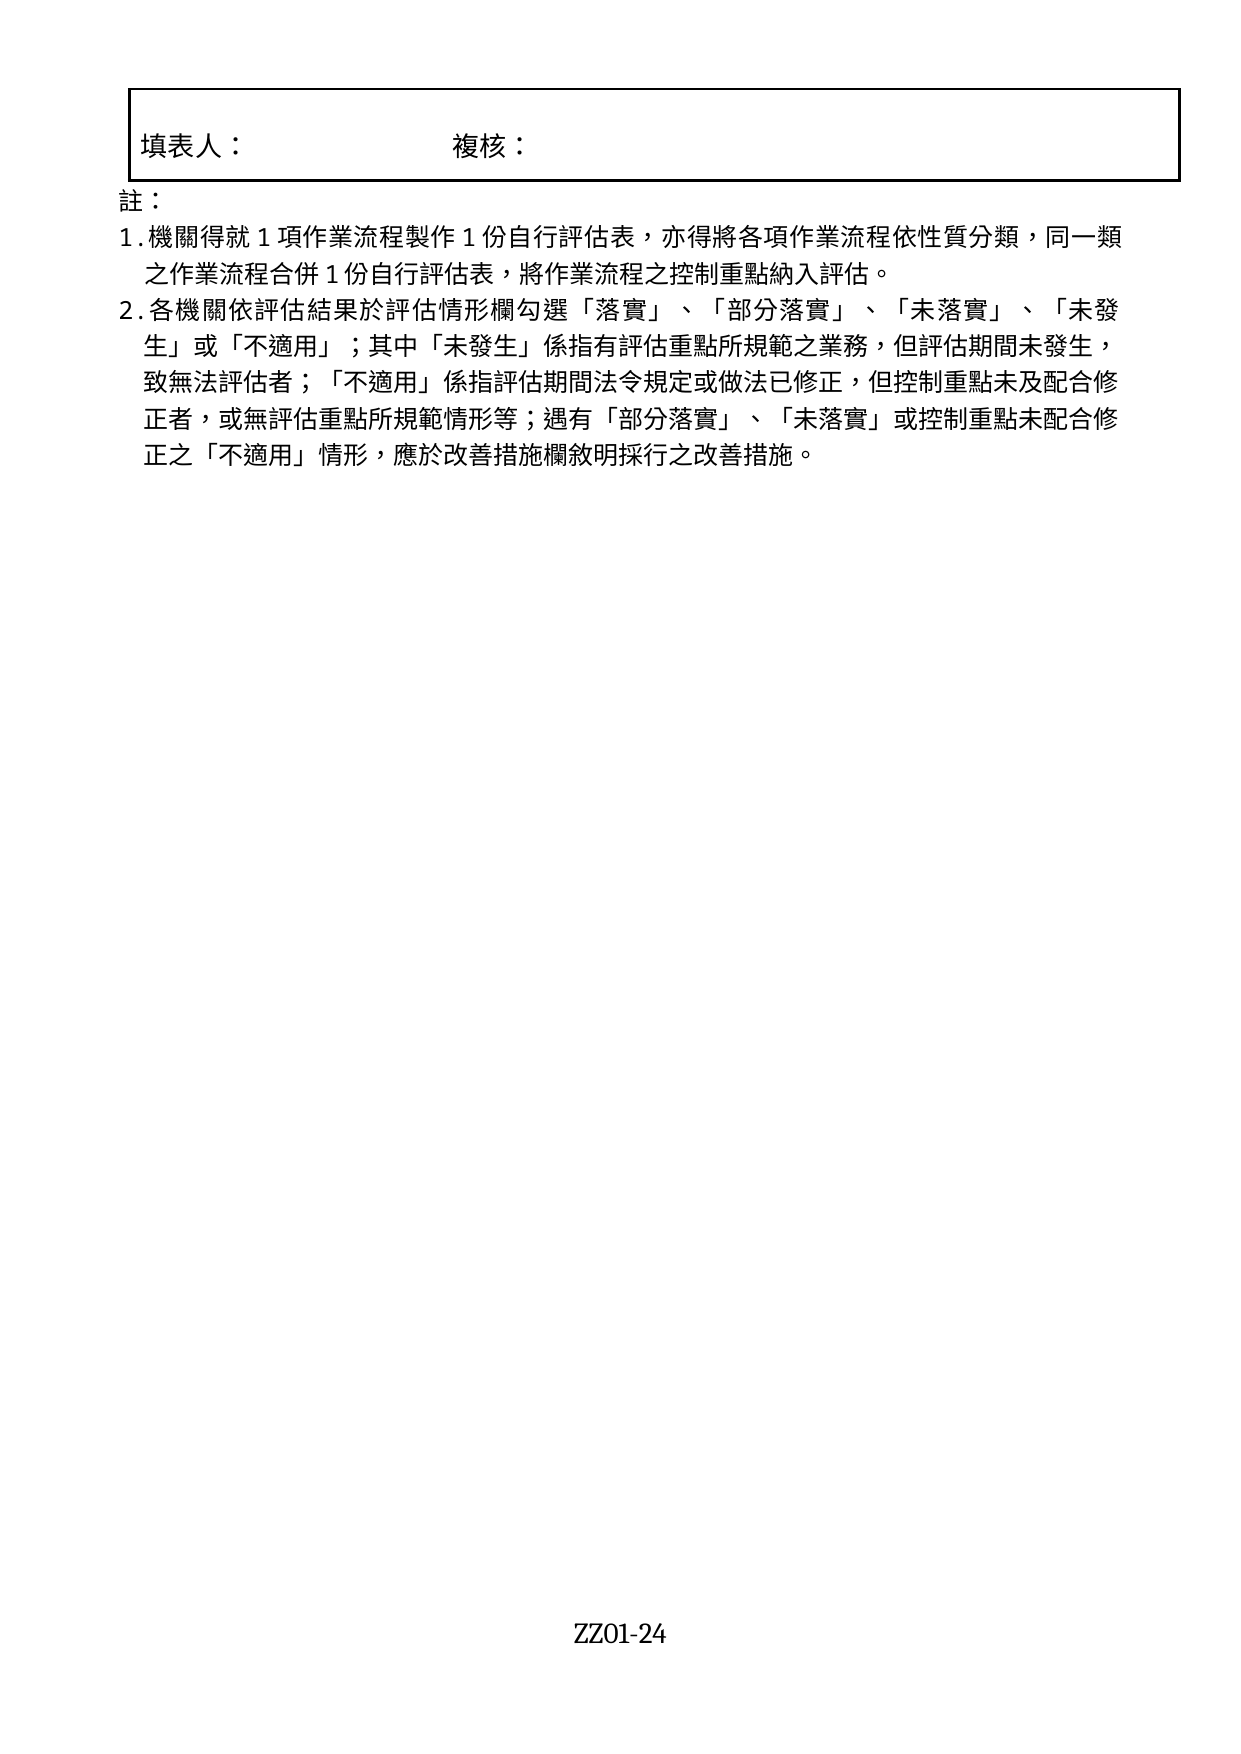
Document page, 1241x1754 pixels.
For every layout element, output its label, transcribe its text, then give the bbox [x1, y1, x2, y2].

text 註： [118, 182, 1122, 218]
text 2.各機關依評估結果於評估情形欄勾選「落實」、「部分落實」、「未落實」、「未發生」或「不適用」；其中「未發生」係指有評估重點所規範之業務，但評估期間未發生，致無法評估者；「不適用」係指評估期間法令規定或做法已修正，但控制重點未及配合修正者，或無評估重點所規範情形等；遇有「部分落實」、「未落實」或控制重點未配合修正之「不適用」情形，應於改善措施欄敘明採行之改善措施。 [118, 290, 1122, 472]
table_cell 填表人： 複核： [131, 90, 1178, 178]
text 1.機關得就1項作業流程製作1份自行評估表，亦得將各項作業流程依性質分類，同一類之作業流程合併1份自行評估表，將作業流程之控制重點納入評估。 [118, 218, 1122, 290]
